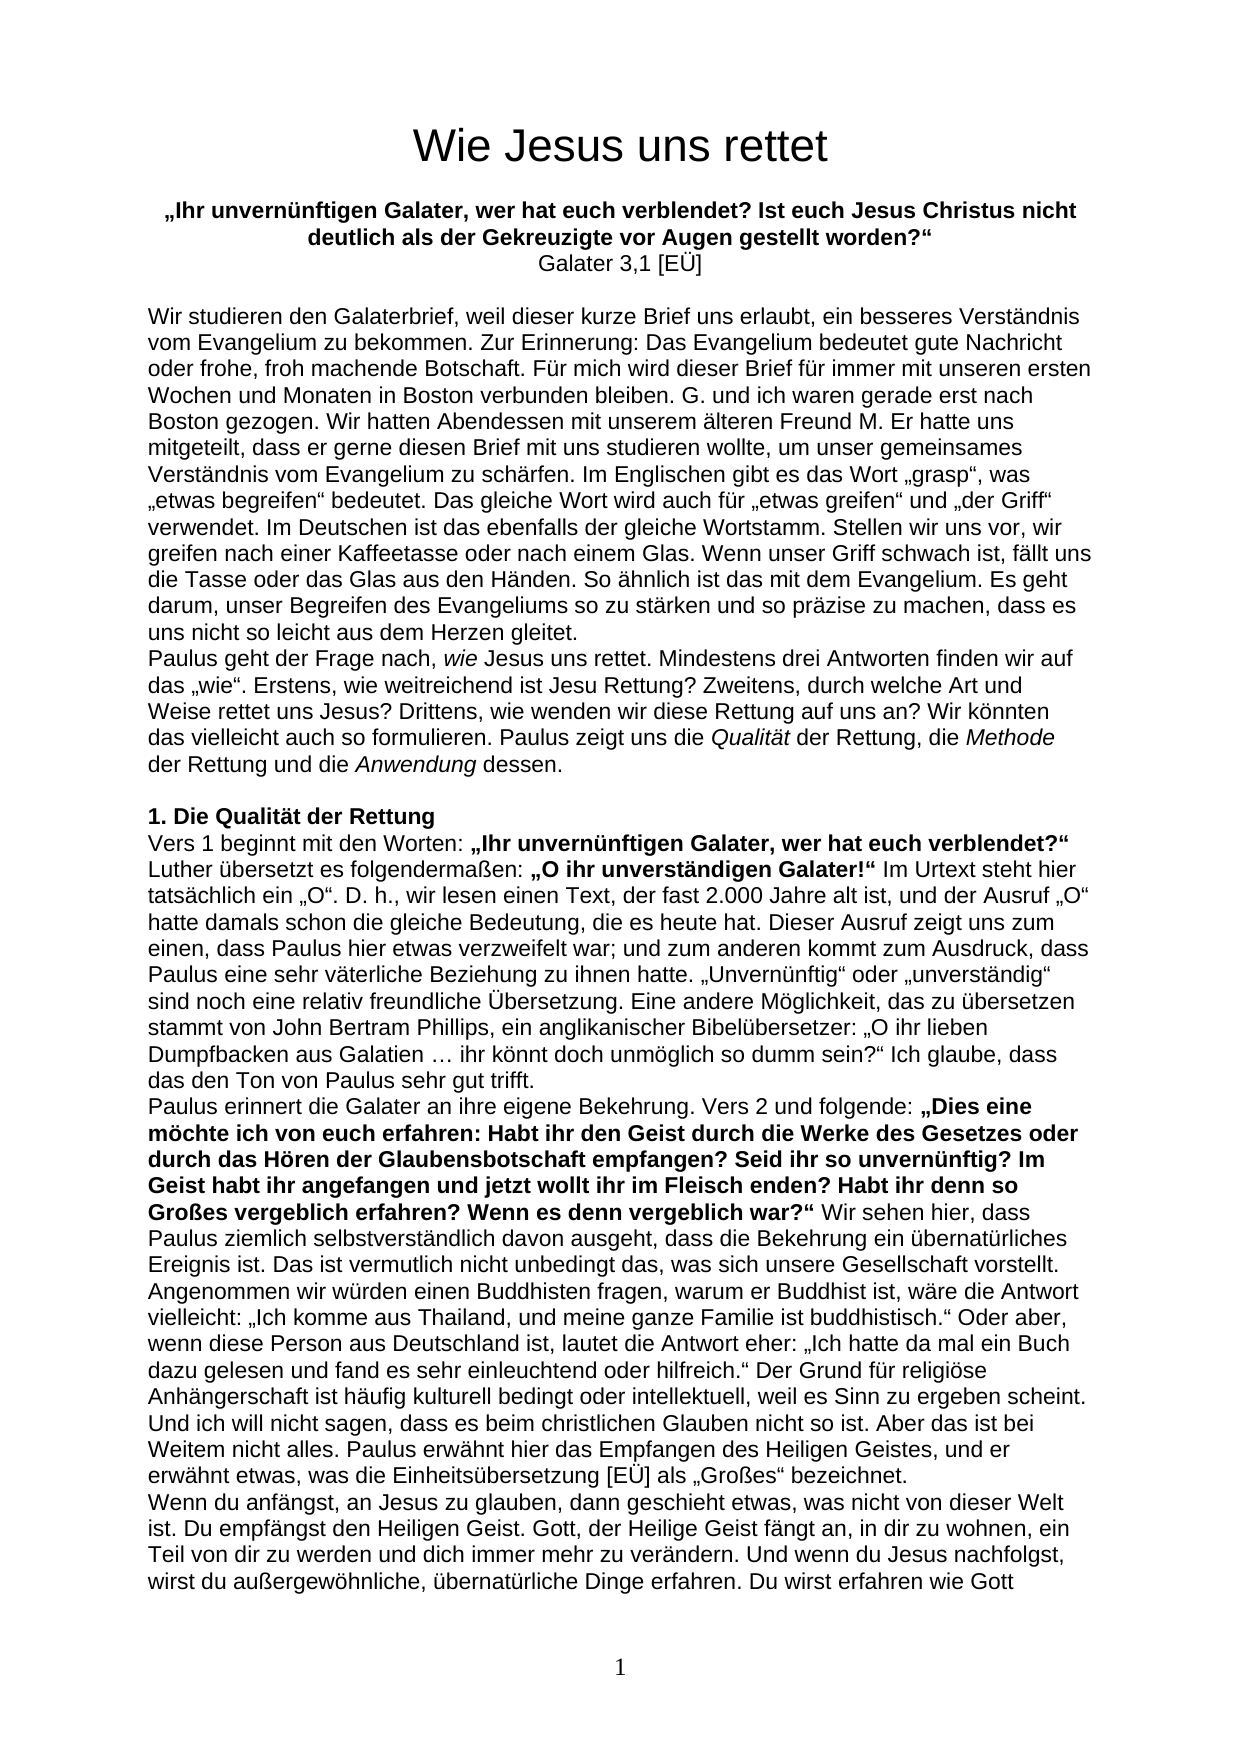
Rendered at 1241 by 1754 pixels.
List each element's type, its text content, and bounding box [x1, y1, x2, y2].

text Wie Jesus uns rettet [148, 118, 1092, 171]
text Wir studieren den Galaterbrief, weil dieser kurze Brief uns erlaubt, ein besseres Verständnis vom Evangelium zu bekommen. Zur Erinnerung: Das Evangelium bedeutet gute Nachricht oder frohe, froh machende Botschaft. Für mich wird dieser Brief für immer mit unseren ersten Wochen und Monaten in Boston verbunden bleiben. G. und ich waren gerade erst nach Boston gezogen. Wir hatten Abendessen mit unserem älteren Freund M. Er hatte uns mitgeteilt, dass er gerne diesen Brief mit uns studieren wollte, um unser gemeinsames Verständnis vom Evangelium zu schärfen. Im Englischen gibt es das Wort „grasp“, was „etwas begreifen“ bedeutet. Das gleiche Wort wird auch für „etwas greifen“ und „der Griff“ verwendet. Im Deutschen ist das ebenfalls der gleiche Wortstamm. Stellen wir uns vor, wir greifen nach einer Kaffeetasse oder nach einem Glas. Wenn unser Griff schwach ist, fällt uns die Tasse oder das Glas aus den Händen. So ähnlich ist das mit dem Evangelium. Es geht darum, unser Begreifen des Evangeliums so zu stärken und so präzise zu machen, dass es uns nicht so leicht aus dem Herzen gleitet. [148, 303, 1092, 645]
text Wenn du anfängst, an Jesus zu glauben, dann geschieht etwas, was nicht von dieser Welt ist. Du empfängst den Heiligen Geist. Gott, der Heilige Geist fängt an, in dir zu wohnen, ein Teil von dir zu werden und dich immer mehr zu verändern. Und wenn du Jesus nachfolgst, wirst du außergewöhnliche, übernatürliche Dinge erfahren. Du wirst erfahren wie Gott [148, 1488, 1092, 1594]
text „Ihr unvernünftigen Galater, wer hat euch verblendet? Ist euch Jesus Christus nicht deutlich als der Gekreuzigte vor Augen gestellt worden?“ [148, 197, 1092, 250]
text 1. Die Qualität der Rettung [148, 803, 1092, 830]
text Vers 1 beginnt mit den Worten: „Ihr unvernünftigen Galater, wer hat euch verblendet?“ Luther übersetzt es folgendermaßen: „O ihr unverständigen Galater!“ Im Urtext steht hier tatsächlich ein „O“. D. h., wir lesen einen Text, der fast 2.000 Jahre alt ist, und der Ausruf „O“ hatte damals schon die gleiche Bedeutung, die es heute hat. Dieser Ausruf zeigt uns zum einen, dass Paulus hier etwas verzweifelt war; und zum anderen kommt zum Ausdruck, dass Paulus eine sehr väterliche Beziehung zu ihnen hatte. „Unvernünftig“ oder „unverständig“ sind noch eine relativ freundliche Übersetzung. Eine andere Möglichkeit, das zu übersetzen stammt von John Bertram Phillips, ein anglikanischer Bibelübersetzer: „O ihr lieben Dumpfbacken aus Galatien … ihr könnt doch unmöglich so dumm sein?“ Ich glaube, dass das den Ton von Paulus sehr gut trifft. [148, 830, 1092, 1093]
text Paulus geht der Frage nach, wie Jesus uns rettet. Mindestens drei Antworten finden wir auf das „wie“. Erstens, wie weitreichend ist Jesu Rettung? Zweitens, durch welche Art und Weise rettet uns Jesus? Drittens, wie wenden wir diese Rettung auf uns an? Wir könnten das vielleicht auch so formulieren. Paulus zeigt uns die Qualität der Rettung, die Methode der Rettung und die Anwendung dessen. [148, 645, 1092, 777]
text Galater 3,1 [EÜ] [148, 250, 1092, 276]
text Paulus erinnert die Galater an ihre eigene Bekehrung. Vers 2 und folgende: „Dies eine möchte ich von euch erfahren: Habt ihr den Geist durch die Werke des Gesetzes oder durch das Hören der Glaubensbotschaft empfangen? Seid ihr so unvernünftig? Im Geist habt ihr angefangen und jetzt wollt ihr im Fleisch enden? Habt ihr denn so Großes vergeblich erfahren? Wenn es denn vergeblich war?“ Wir sehen hier, dass Paulus ziemlich selbstverständlich davon ausgeht, dass die Bekehrung ein übernatürliches Ereignis ist. Das ist vermutlich nicht unbedingt das, was sich unsere Gesellschaft vorstellt. Angenommen wir würden einen Buddhisten fragen, warum er Buddhist ist, wäre die Antwort vielleicht: „Ich komme aus Thailand, und meine ganze Familie ist buddhistisch.“ Oder aber, wenn diese Person aus Deutschland ist, lautet die Antwort eher: „Ich hatte da mal ein Buch dazu gelesen und fand es sehr einleuchtend oder hilfreich.“ Der Grund für religiöse Anhängerschaft ist häufig kulturell bedingt oder intellektuell, weil es Sinn zu ergeben scheint. Und ich will nicht sagen, dass es beim christlichen Glauben nicht so ist. Aber das ist bei Weitem nicht alles. Paulus erwähnt hier das Empfangen des Heiligen Geistes, und er erwähnt etwas, was die Einheitsübersetzung [EÜ] als „Großes“ bezeichnet. [148, 1093, 1092, 1488]
